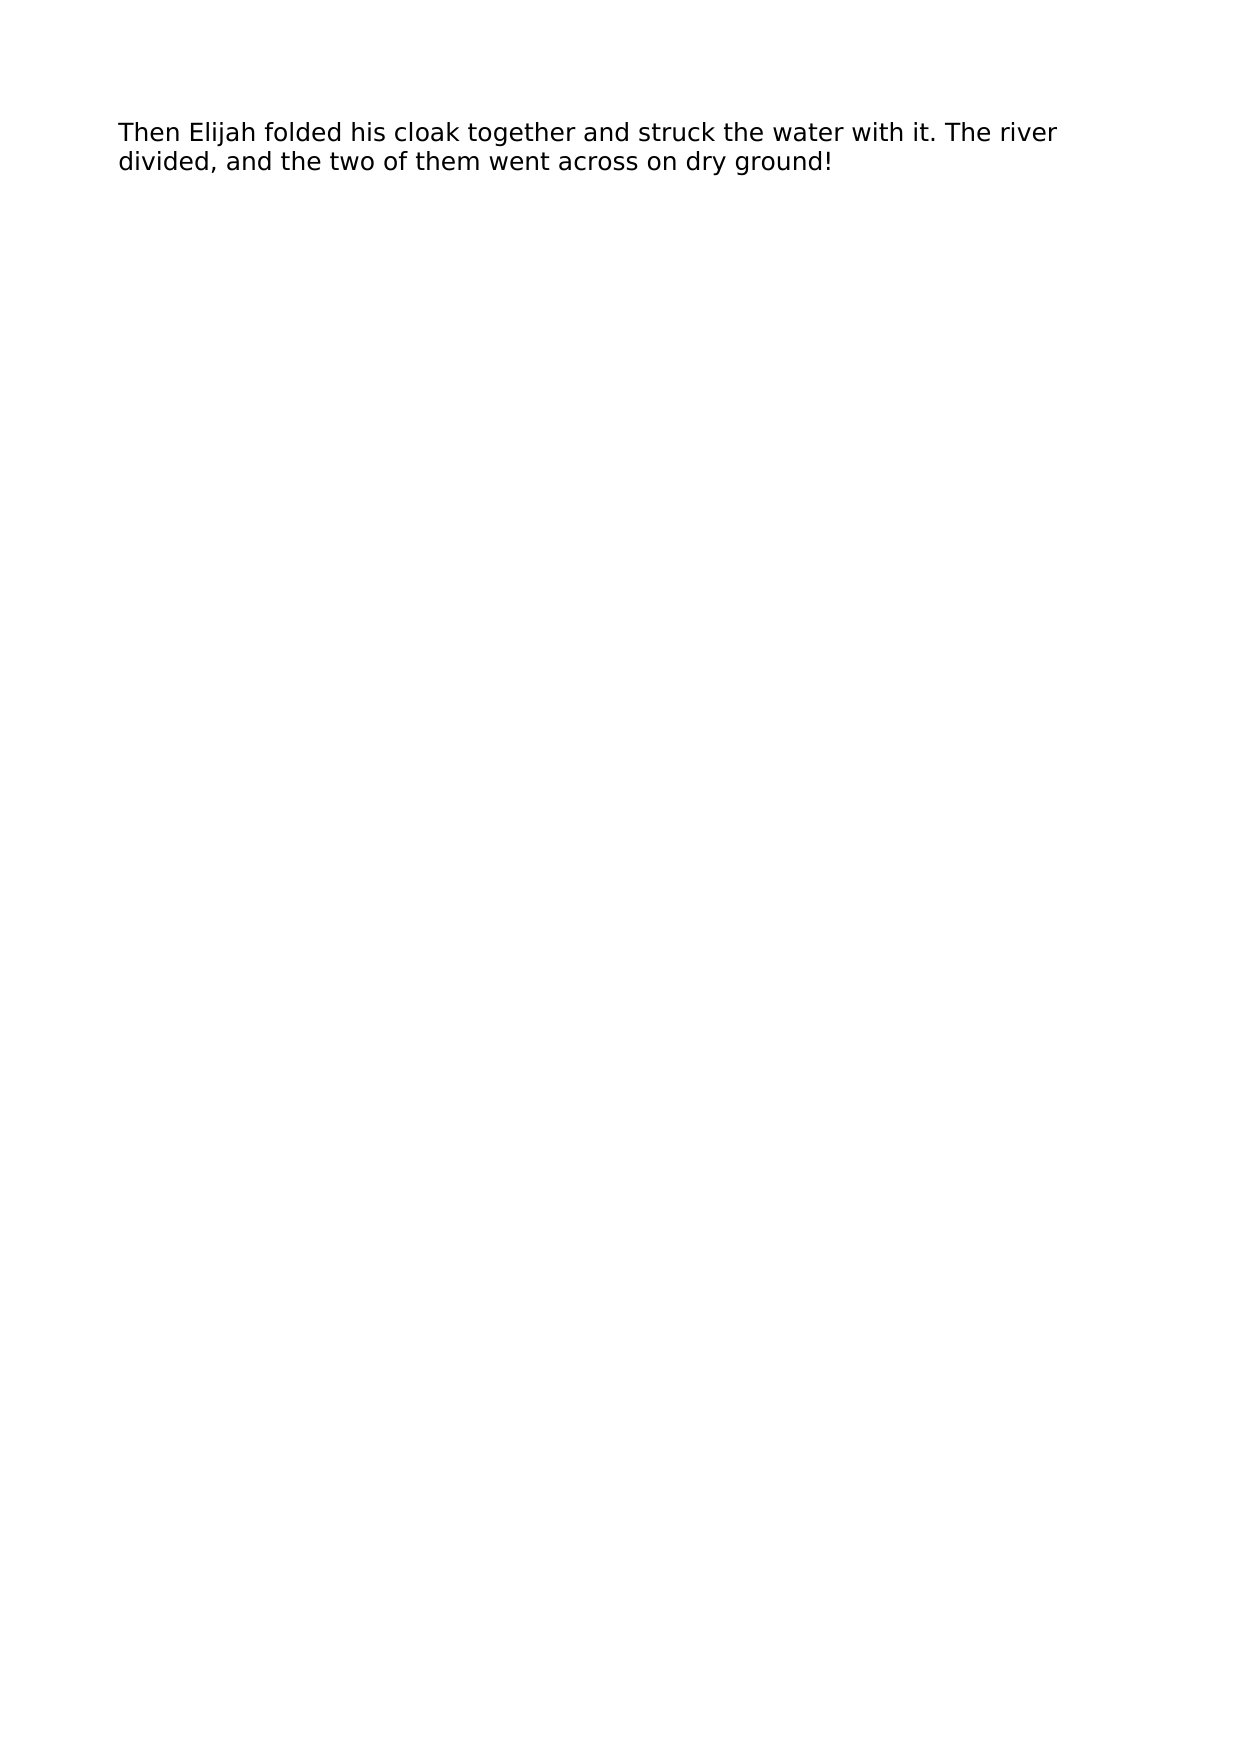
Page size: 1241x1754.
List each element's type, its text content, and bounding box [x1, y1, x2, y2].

text Then Elijah folded his cloak together and struck the water with it. The river divided, and the two of them went across on dry ground! [118, 118, 1122, 176]
